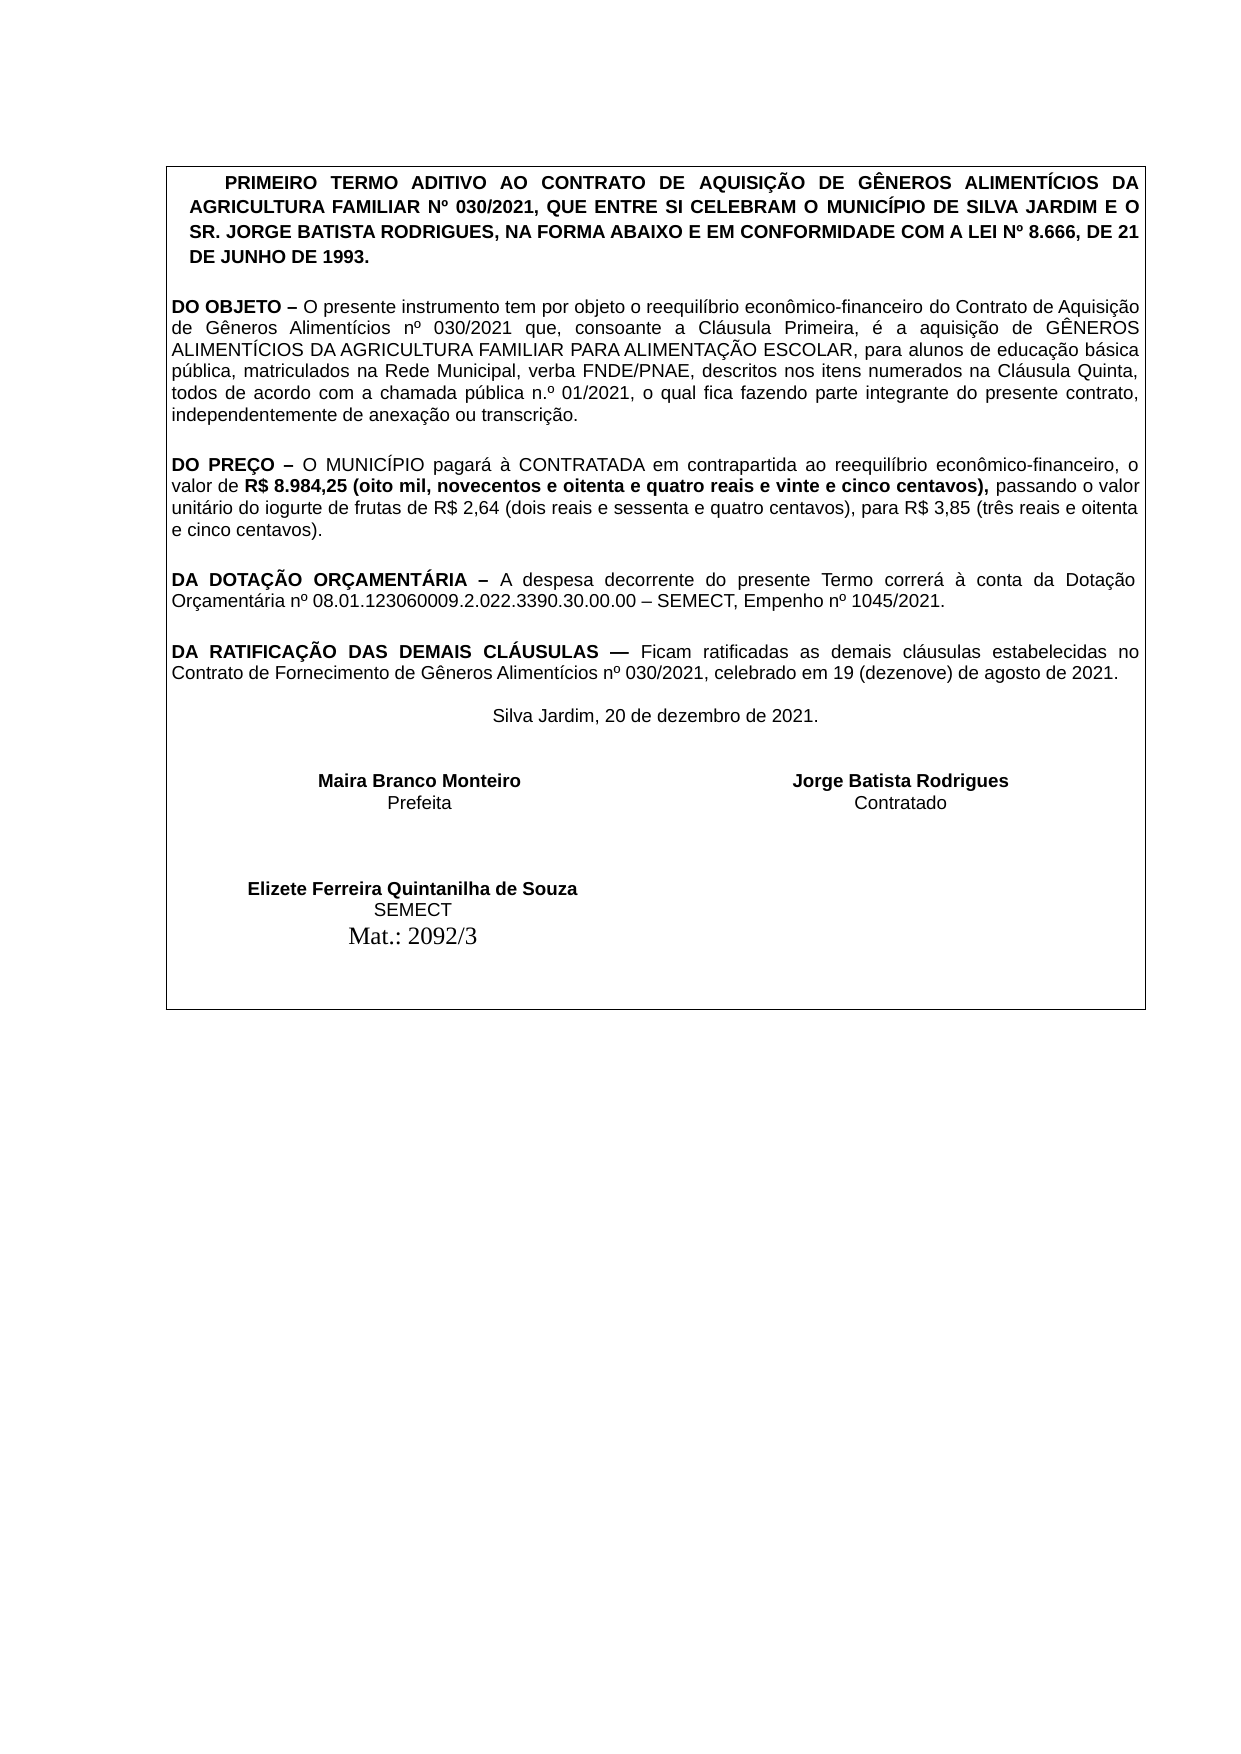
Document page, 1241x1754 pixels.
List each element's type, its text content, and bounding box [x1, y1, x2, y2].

table_cell [657, 813, 1144, 949]
table_header Maira Branco Monteiro Prefeita [169, 770, 657, 813]
table_header Jorge Batista Rodrigues Contratado [657, 770, 1144, 813]
table_cell Elizete Ferreira Quintanilha de Souza SEMECT Mat.: 2092/3 [169, 813, 657, 949]
table_header PRIMEIRO TERMO ADITIVO AO CONTRATO DE AQUISIÇÃO DE GÊNEROS ALIMENTÍCIOS DA AGRICULTURA FAMILIAR Nº 030/2021, QUE ENTRE SI CELEBRAM O MUNICÍPIO DE SILVA JARDIM E O SR. JORGE BATISTA RODRIGUES, NA FORMA ABAIXO E EM CONFORMIDADE COM A LEI Nº 8.666, DE 21 DE JUNHO DE 1993. DO OBJETO – O presente instrumento tem por objeto o reequilíbrio econômico-financeiro do Contrato de Aquisição de Gêneros Alimentícios nº 030/2021 que, consoante a Cláusula Primeira, é a aquisição de GÊNEROS ALIMENTÍCIOS DA AGRICULTURA FAMILIAR PARA ALIMENTAÇÃO ESCOLAR, para alunos de educação básica pública, matriculados na Rede Municipal, verba FNDE/PNAE, descritos nos itens numerados na Cláusula Quinta, todos de acordo com a chamada pública n.º 01/2021, o qual fica fazendo parte integrante do presente contrato, independentemente de anexação ou transcrição. DO PREÇO – O MUNICÍPIO pagará à CONTRATADA em contrapartida ao reequilíbrio econômico-financeiro, o valor de R$ 8.984,25 (oito mil, novecentos e oitenta e quatro reais e vinte e cinco centavos), passando o valor unitário do iogurte de frutas de R$ 2,64 (dois reais e sessenta e quatro centavos), para R$ 3,85 (três reais e oitenta e cinco centavos). DA DOTAÇÃO ORÇAMENTÁRIA – A despesa decorrente do presente Termo correrá à conta da Dotação Orçamentária nº 08.01.123060009.2.022.3390.30.00.00 – SEMECT, Empenho nº 1045/2021. DA RATIFICAÇÃO DAS DEMAIS CLÁUSULAS — Ficam ratificadas as demais cláusulas estabelecidas no Contrato de Fornecimento de Gêneros Alimentícios nº 030/2021, celebrado em 19 (dezenove) de agosto de 2021. Silva Jardim, 20 de dezembro de 2021. [167, 167, 1145, 1009]
